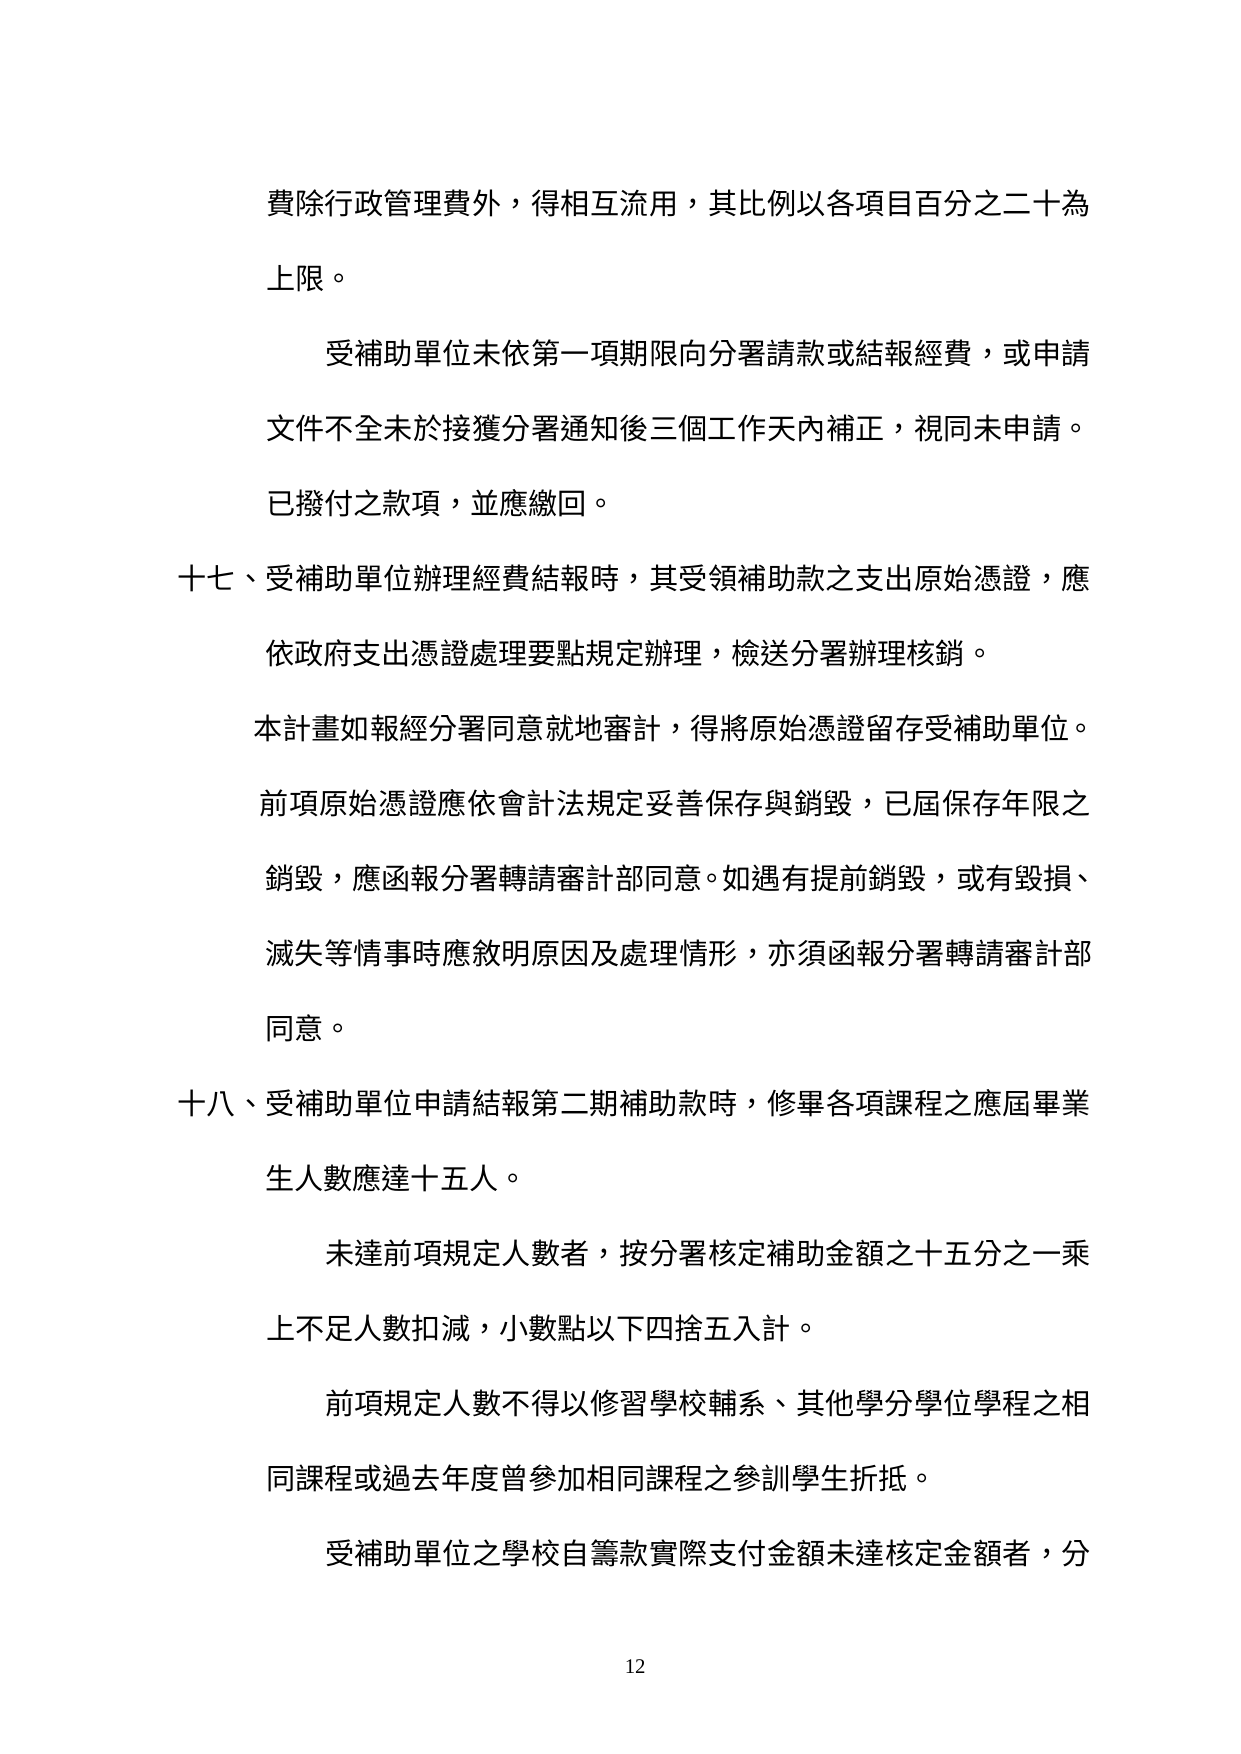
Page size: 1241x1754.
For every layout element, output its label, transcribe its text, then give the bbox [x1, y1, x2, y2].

text 本計畫如報經分署同意就地審計，得將原始憑證留存受補助單位。 [177, 689, 1092, 764]
text 前項原始憑證應依會計法規定妥善保存與銷毀，已屆保存年限之銷毀，應函報分署轉請審計部同意。如遇有提前銷毀，或有毀損、滅失等情事時應敘明原因及處理情形，亦須函報分署轉請審計部同意。 [177, 764, 1092, 1064]
text 十八、受補助單位申請結報第二期補助款時，修畢各項課程之應屆畢業生人數應達十五人。 [177, 1064, 1092, 1214]
text 受補助單位未依第一項期限向分署請款或結報經費，或申請文件不全未於接獲分署通知後三個工作天內補正，視同未申請。已撥付之款項，並應繳回。 [266, 314, 1092, 539]
text 十七、受補助單位辦理經費結報時，其受領補助款之支出原始憑證，應依政府支出憑證處理要點規定辦理，檢送分署辦理核銷。 [177, 539, 1092, 689]
text 未達前項規定人數者，按分署核定補助金額之十五分之一乘上不足人數扣減，小數點以下四捨五入計。 [266, 1214, 1092, 1364]
text 前項規定人數不得以修習學校輔系、其他學分學位學程之相同課程或過去年度曾參加相同課程之參訓學生折抵。 [266, 1364, 1092, 1514]
text 受補助單位之學校自籌款實際支付金額未達核定金額者，分 [266, 1514, 1092, 1589]
text 費除行政管理費外，得相互流用，其比例以各項目百分之二十為上限。 [266, 164, 1092, 314]
